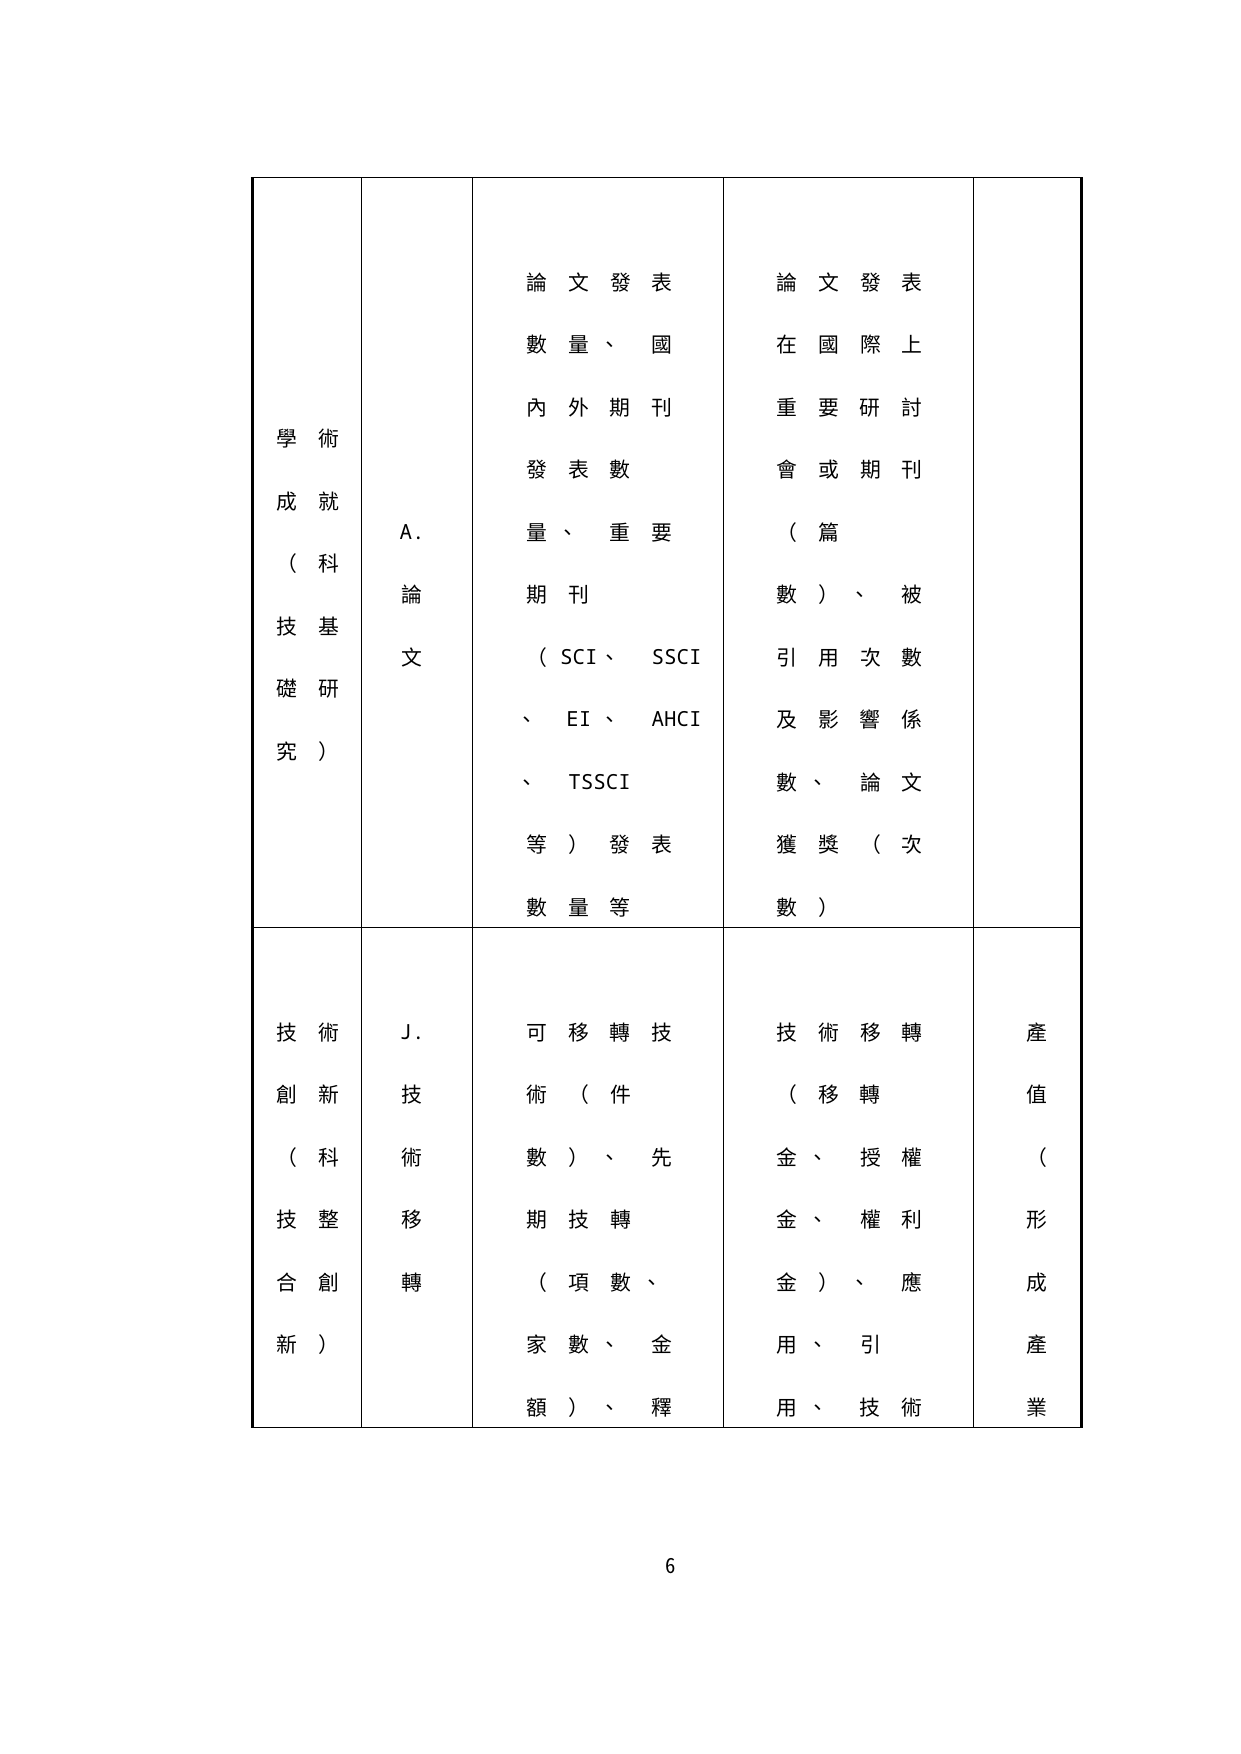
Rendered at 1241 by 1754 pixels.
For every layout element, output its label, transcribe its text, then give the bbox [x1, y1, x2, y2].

table_cell [974, 178, 1080, 927]
table_cell 產值 （形成產業 [974, 928, 1080, 1427]
table_cell 技術移轉（移轉金、授權金、權利金）、應用、引用、技術 [724, 928, 973, 1427]
table_cell A.論文 [362, 178, 472, 927]
table_cell 論文發表在國際上重要研討會或期刊（篇數）、被引用次數及影響係數、論文獲獎（次數） [724, 178, 973, 927]
table_cell 學術成就（科技基礎研究） [254, 178, 361, 927]
table_cell 技術創新（科技整合創新） [254, 928, 361, 1427]
table_cell J.技術移轉 [362, 928, 472, 1427]
table_cell 可移轉技術（件數）、先期技轉（項數、家數、金額）、釋 [473, 928, 723, 1427]
table_cell 論文發表數量、國內外期刊發表數量、重要期刊（SCI、SSCI、EI、AHCI、TSSCI等）發表數量等 [473, 178, 723, 927]
